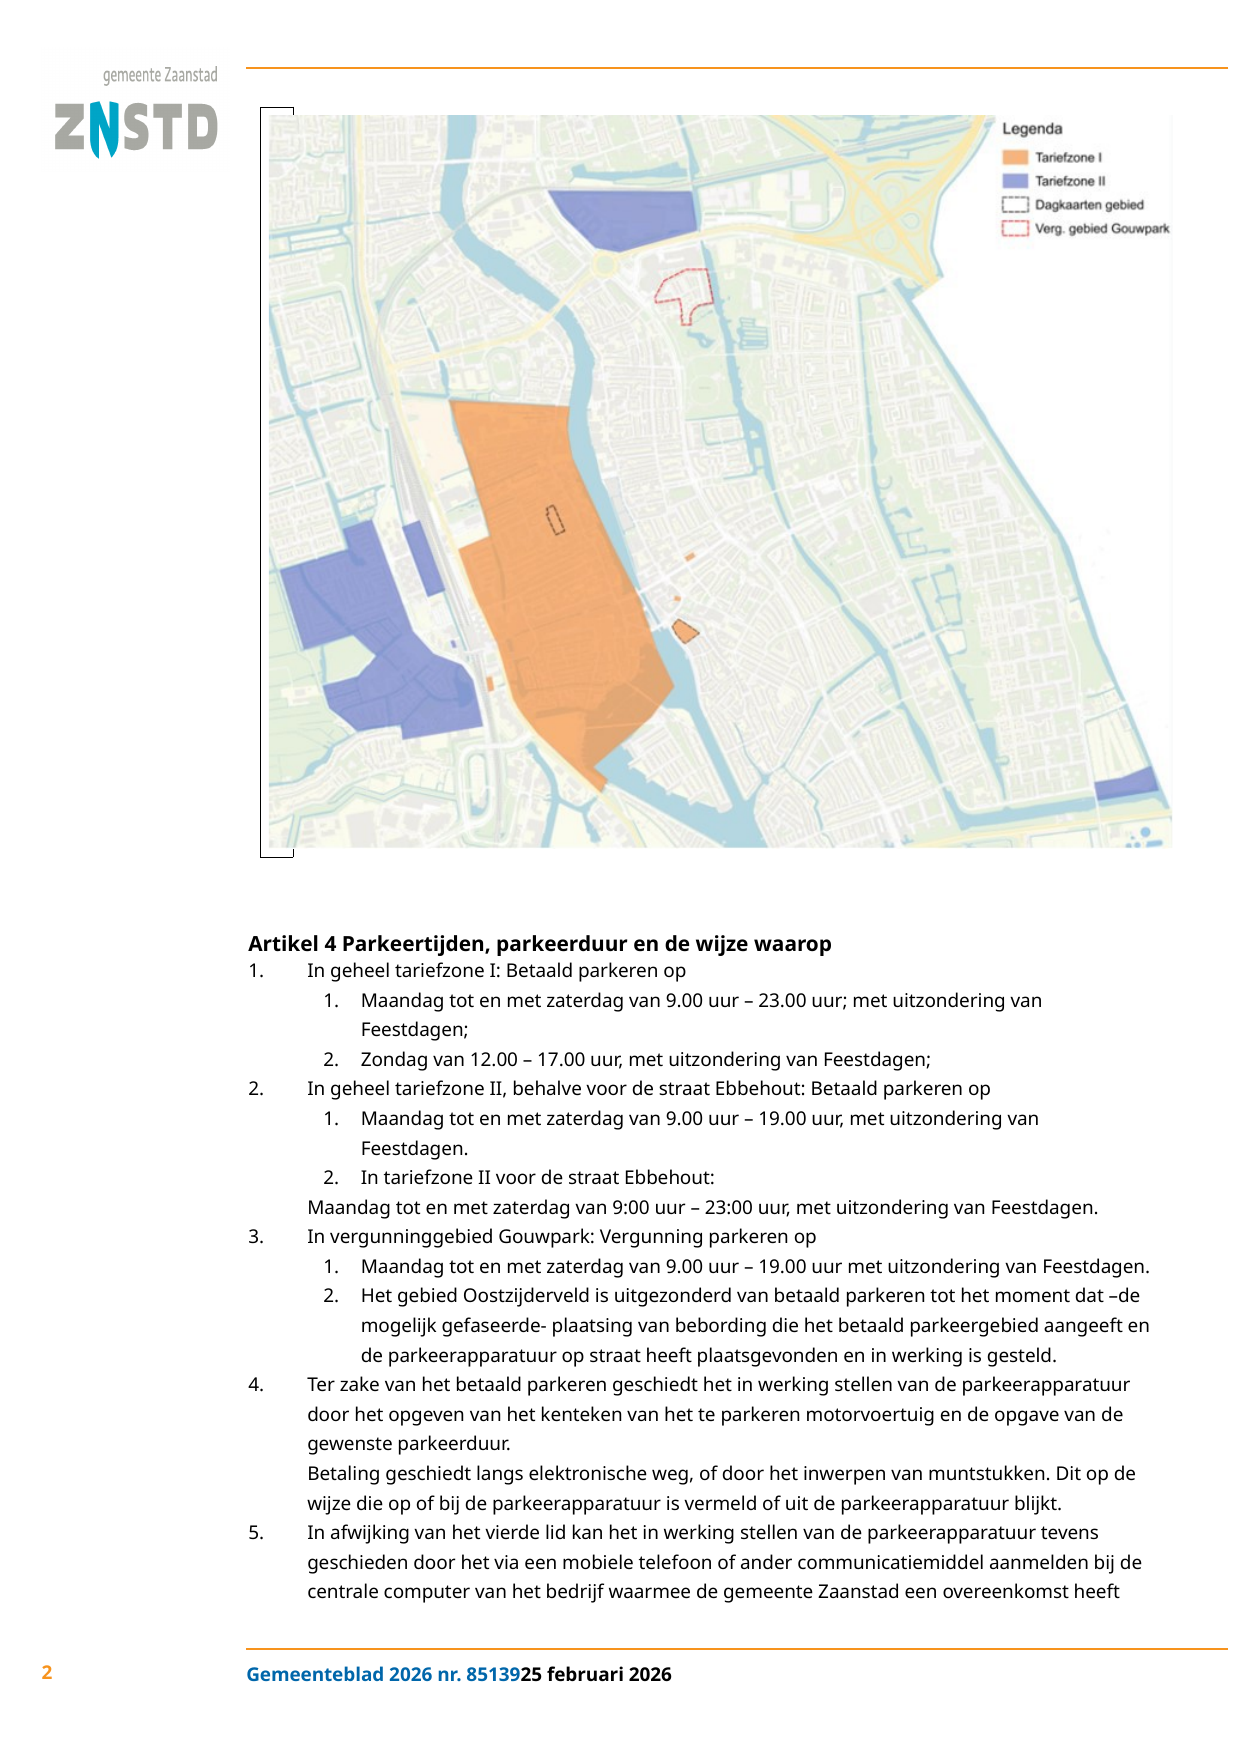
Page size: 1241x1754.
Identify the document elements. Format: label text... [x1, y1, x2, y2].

list Het gebied Oostzijderveld is uitgezonderd van betaald parkeren tot het moment dat –de mogelijk gefaseerde- plaatsing van bebording die het betaald parkeergebied aangeeft en de parkeerapparatuur op straat heeft plaatsgevonden en in werking is gesteld. [323, 1283, 1152, 1368]
picture [268, 115, 1173, 849]
list Ter zake van het betaald parkeren geschiedt het in werking stellen van de parkeerapparatuur door het opgeven van het kenteken van het te parkeren motorvoertuig en de opgave van de gewenste parkeerduur. [248, 1371, 1152, 1456]
list In tariefzone II voor de straat Ebbehout: [323, 1164, 1152, 1190]
list Zondag van 12.00 – 17.00 uur, met uitzondering van Feestdagen; [323, 1046, 1152, 1072]
list In geheel tariefzone II, behalve voor de straat Ebbehout: Betaald parkeren op [248, 1076, 1152, 1101]
list In vergunninggebied Gouwpark: Vergunning parkeren op [248, 1223, 1152, 1249]
text Artikel 4 Parkeertijden, parkeerduur en de wijze waarop [248, 929, 1152, 957]
list In geheel tariefzone I: Betaald parkeren op [248, 957, 1152, 983]
list Betaling geschiedt langs elektronische weg, of door het inwerpen van muntstukken. Dit op de wijze die op of bij de parkeerapparatuur is vermeld of uit de parkeerapparatuur blijkt. [248, 1460, 1152, 1516]
list Maandag tot en met zaterdag van 9.00 uur – 19.00 uur met uitzondering van Feestdagen. [323, 1253, 1152, 1279]
picture [41, 47, 231, 172]
list Maandag tot en met zaterdag van 9.00 uur – 19.00 uur, met uitzondering van Feestdagen. [323, 1105, 1152, 1161]
list Maandag tot en met zaterdag van 9:00 uur – 23:00 uur, met uitzondering van Feestdagen. [248, 1194, 1152, 1220]
list Maandag tot en met zaterdag van 9.00 uur – 23.00 uur; met uitzondering van Feestdagen; [323, 987, 1152, 1042]
list In afwijking van het vierde lid kan het in werking stellen van de parkeerapparatuur tevens geschieden door het via een mobiele telefoon of ander communicatiemiddel aanmelden bij de centrale computer van het bedrijf waarmee de gemeente Zaanstad een overeenkomst heeft [248, 1519, 1152, 1604]
